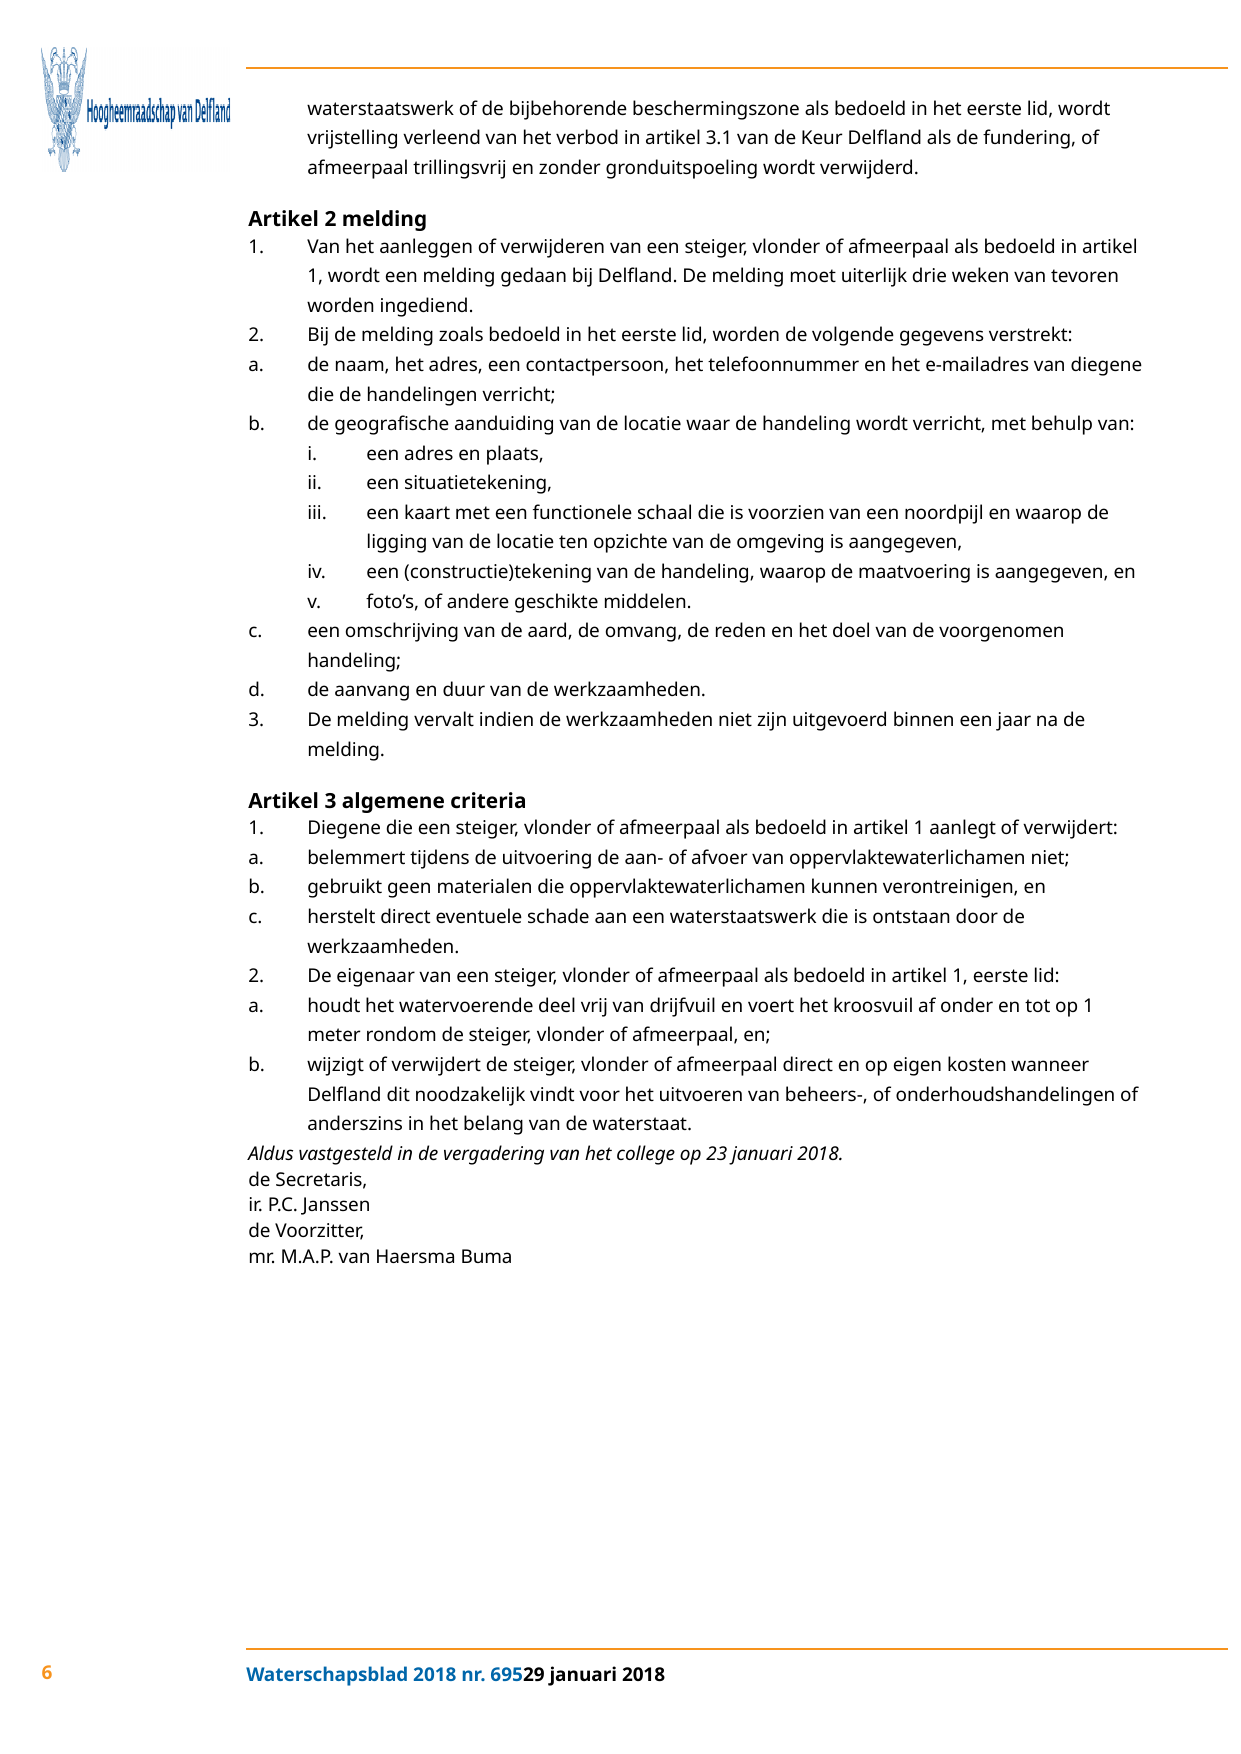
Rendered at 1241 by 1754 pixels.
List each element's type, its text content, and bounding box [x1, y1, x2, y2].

text Artikel 2 melding [248, 204, 1152, 233]
list de naam, het adres, een contactpersoon, het telefoonnummer en het e-mailadres van diegene die de handelingen verricht; [248, 351, 1152, 406]
list wijzigt of verwijdert de steiger, vlonder of afmeerpaal direct en op eigen kosten wanneer Delfland dit noodzakelijk vindt voor het uitvoeren van beheers-, of onderhoudshandelingen of anderszins in het belang van de waterstaat. [248, 1051, 1152, 1136]
list gebruikt geen materialen die oppervlaktewaterlichamen kunnen verontreinigen, en [248, 874, 1152, 899]
picture [41, 47, 231, 172]
text mr. M.A.P. van Haersma Buma [248, 1243, 1152, 1269]
list De eigenaar van een steiger, vlonder of afmeerpaal als bedoeld in artikel 1, eerste lid: [248, 962, 1152, 988]
text Aldus vastgesteld in de vergadering van het college op 23 januari 2018. [248, 1140, 1152, 1166]
list een omschrijving van de aard, de omvang, de reden en het doel van de voorgenomen handeling; [248, 617, 1152, 673]
list Diegene die een steiger, vlonder of afmeerpaal als bedoeld in artikel 1 aanlegt of verwijdert: [248, 814, 1152, 840]
list De melding vervalt indien de werkzaamheden niet zijn uitgevoerd binnen een jaar na de melding. [248, 706, 1152, 761]
list herstelt direct eventuele schade aan een waterstaatswerk die is ontstaan door de werkzaamheden. [248, 903, 1152, 959]
list een adres en plaats, [307, 440, 1152, 466]
list een kaart met een functionele schaal die is voorzien van een noordpijl en waarop de ligging van de locatie ten opzichte van de omgeving is aangegeven, [307, 499, 1152, 554]
text ir. P.C. Janssen [248, 1191, 1152, 1217]
list een situatietekening, [307, 469, 1152, 495]
list waterstaatswerk of de bijbehorende beschermingszone als bedoeld in het eerste lid, wordt vrijstelling verleend van het verbod in artikel 3.1 van de Keur Delfland als de fundering, of afmeerpaal trillingsvrij en zonder gronduitspoeling wordt verwijderd. [248, 95, 1152, 180]
text de Voorzitter, [248, 1217, 1152, 1243]
list de aanvang en duur van de werkzaamheden. [248, 677, 1152, 702]
list belemmert tijdens de uitvoering de aan- of afvoer van oppervlaktewaterlichamen niet; [248, 844, 1152, 870]
list een (constructie)tekening van de handeling, waarop de maatvoering is aangegeven, en [307, 558, 1152, 584]
list Bij de melding zoals bedoeld in het eerste lid, worden de volgende gegevens verstrekt: [248, 322, 1152, 347]
text de Secretaris, [248, 1166, 1152, 1191]
list houdt het watervoerende deel vrij van drijfvuil en voert het kroosvuil af onder en tot op 1 meter rondom de steiger, vlonder of afmeerpaal, en; [248, 992, 1152, 1047]
list de geografische aanduiding van de locatie waar de handeling wordt verricht, met behulp van: [248, 410, 1152, 436]
text Artikel 3 algemene criteria [248, 786, 1152, 814]
list foto’s, of andere geschikte middelen. [307, 588, 1152, 613]
list Van het aanleggen of verwijderen van een steiger, vlonder of afmeerpaal als bedoeld in artikel 1, wordt een melding gedaan bij Delfland. De melding moet uiterlijk drie weken van tevoren worden ingediend. [248, 233, 1152, 318]
